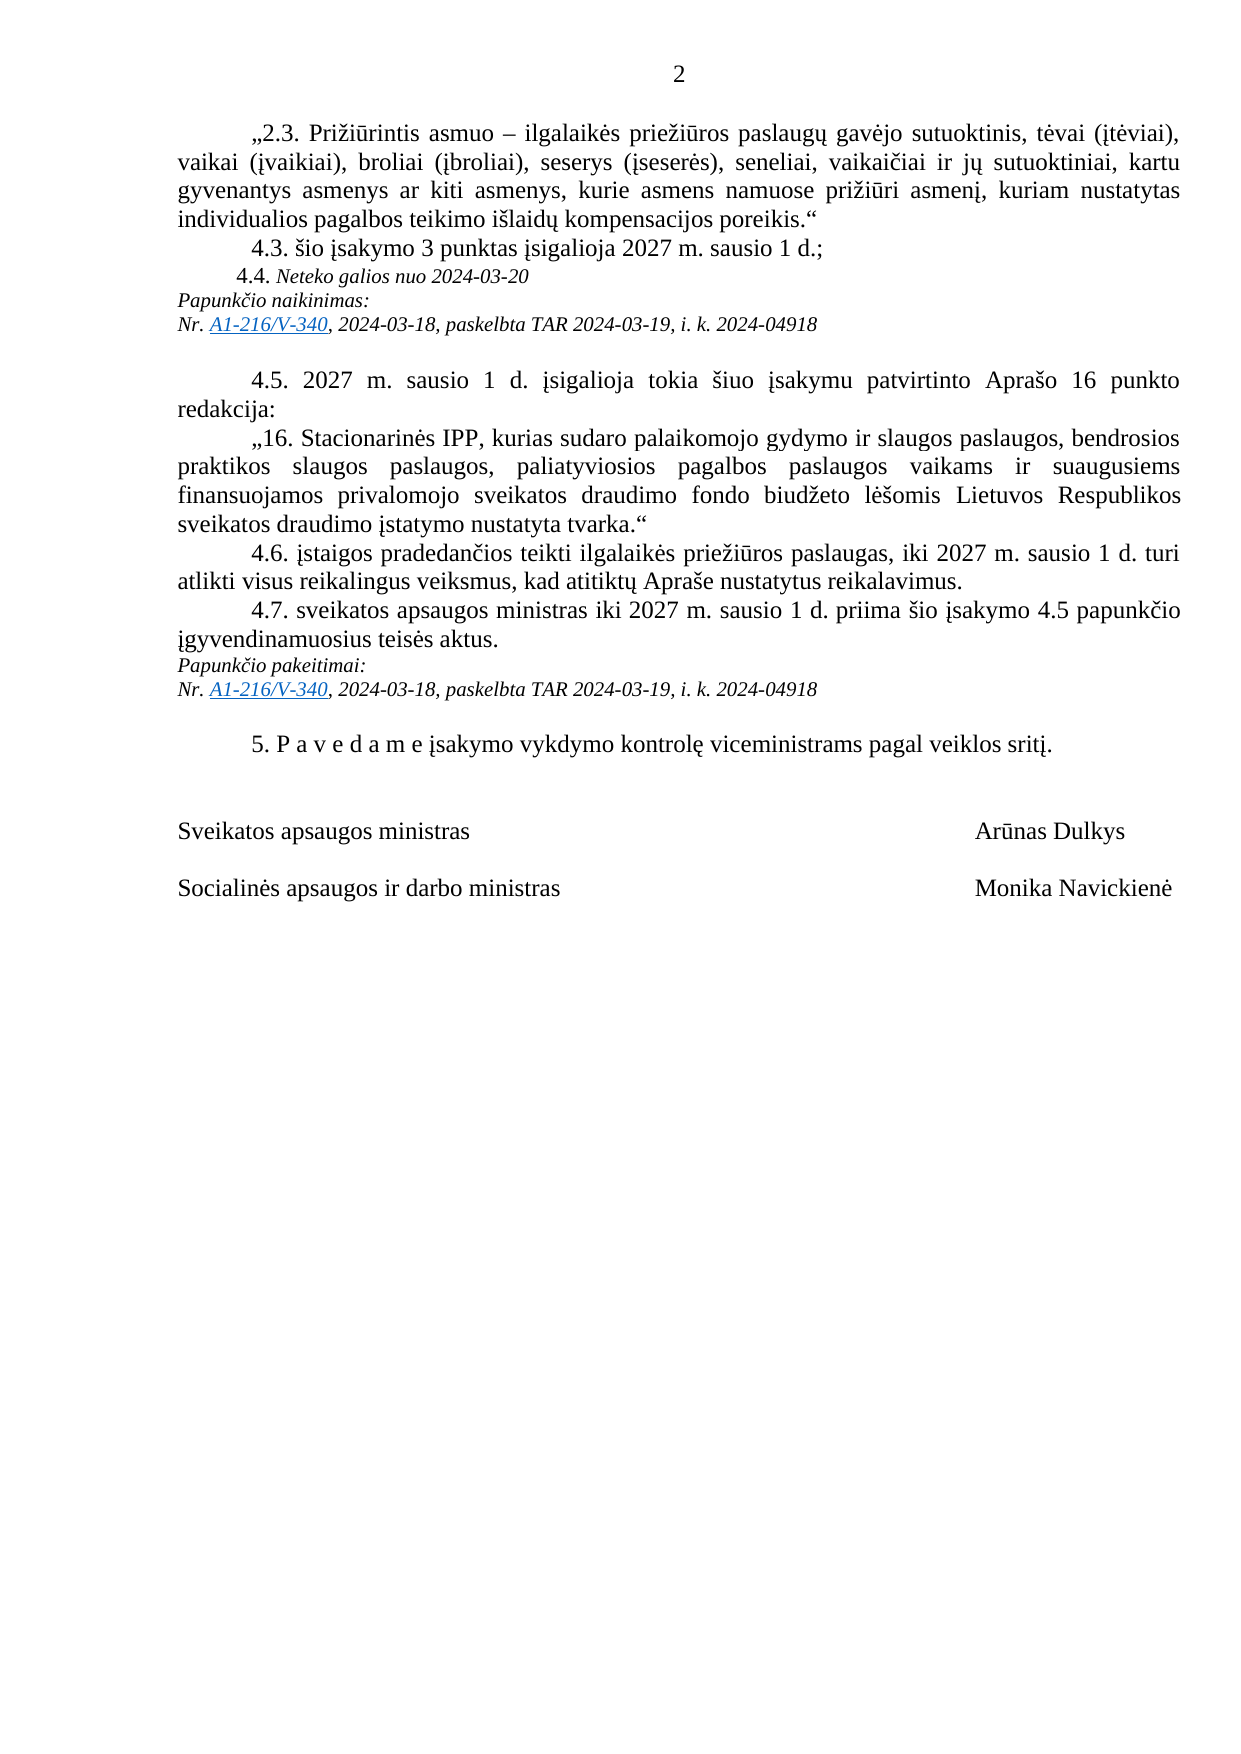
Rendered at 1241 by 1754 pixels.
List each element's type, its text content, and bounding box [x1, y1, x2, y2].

text Sveikatos apsaugos ministras Arūnas Dulkys [177, 816, 1181, 844]
text 4.3. šio įsakymo 3 punktas įsigalioja 2027 m. sausio 1 d.; [177, 233, 1181, 262]
text „2.3. Prižiūrintis asmuo – ilgalaikės priežiūros paslaugų gavėjo sutuoktinis, tėvai (įtėviai), vaikai (įvaikiai), broliai (įbroliai), seserys (įseserės), seneliai, vaikaičiai ir jų sutuoktiniai, kartu gyvenantys asmenys ar kiti asmenys, kurie asmens namuose prižiūri asmenį, kuriam nustatytas individualios pagalbos teikimo išlaidų kompensacijos poreikis.“ [177, 118, 1181, 233]
text Nr. A1-216/V-340, 2024-03-18, paskelbta TAR 2024-03-19, i. k. 2024-04918 [177, 677, 1181, 701]
text 4.4. Neteko galios nuo 2024-03-20 [177, 262, 1181, 288]
text „16. Stacionarinės IPP, kurias sudaro palaikomojo gydymo ir slaugos paslaugos, bendrosios praktikos slaugos paslaugos, paliatyviosios pagalbos paslaugos vaikams ir suaugusiems finansuojamos privalomojo sveikatos draudimo fondo biudžeto lėšomis Lietuvos Respublikos sveikatos draudimo įstatymo nustatyta tvarka.“ [177, 423, 1181, 538]
text Papunkčio pakeitimai: [177, 653, 1181, 677]
text 4.7. sveikatos apsaugos ministras iki 2027 m. sausio 1 d. priima šio įsakymo 4.5 papunkčio įgyvendinamuosius teisės aktus. [177, 595, 1181, 653]
text Papunkčio naikinimas: [177, 288, 1181, 312]
text Nr. A1-216/V-340, 2024-03-18, paskelbta TAR 2024-03-19, i. k. 2024-04918 [177, 312, 1181, 336]
text 5. P a v e d a m e įsakymo vykdymo kontrolę viceministrams pagal veiklos sritį. [177, 729, 1181, 758]
text 4.5. 2027 m. sausio 1 d. įsigalioja tokia šiuo įsakymu patvirtinto Aprašo 16 punkto redakcija: [177, 365, 1181, 423]
text Socialinės apsaugos ir darbo ministras Monika Navickienė [177, 873, 1181, 902]
text 4.6. įstaigos pradedančios teikti ilgalaikės priežiūros paslaugas, iki 2027 m. sausio 1 d. turi atlikti visus reikalingus veiksmus, kad atitiktų Apraše nustatytus reikalavimus. [177, 538, 1181, 595]
